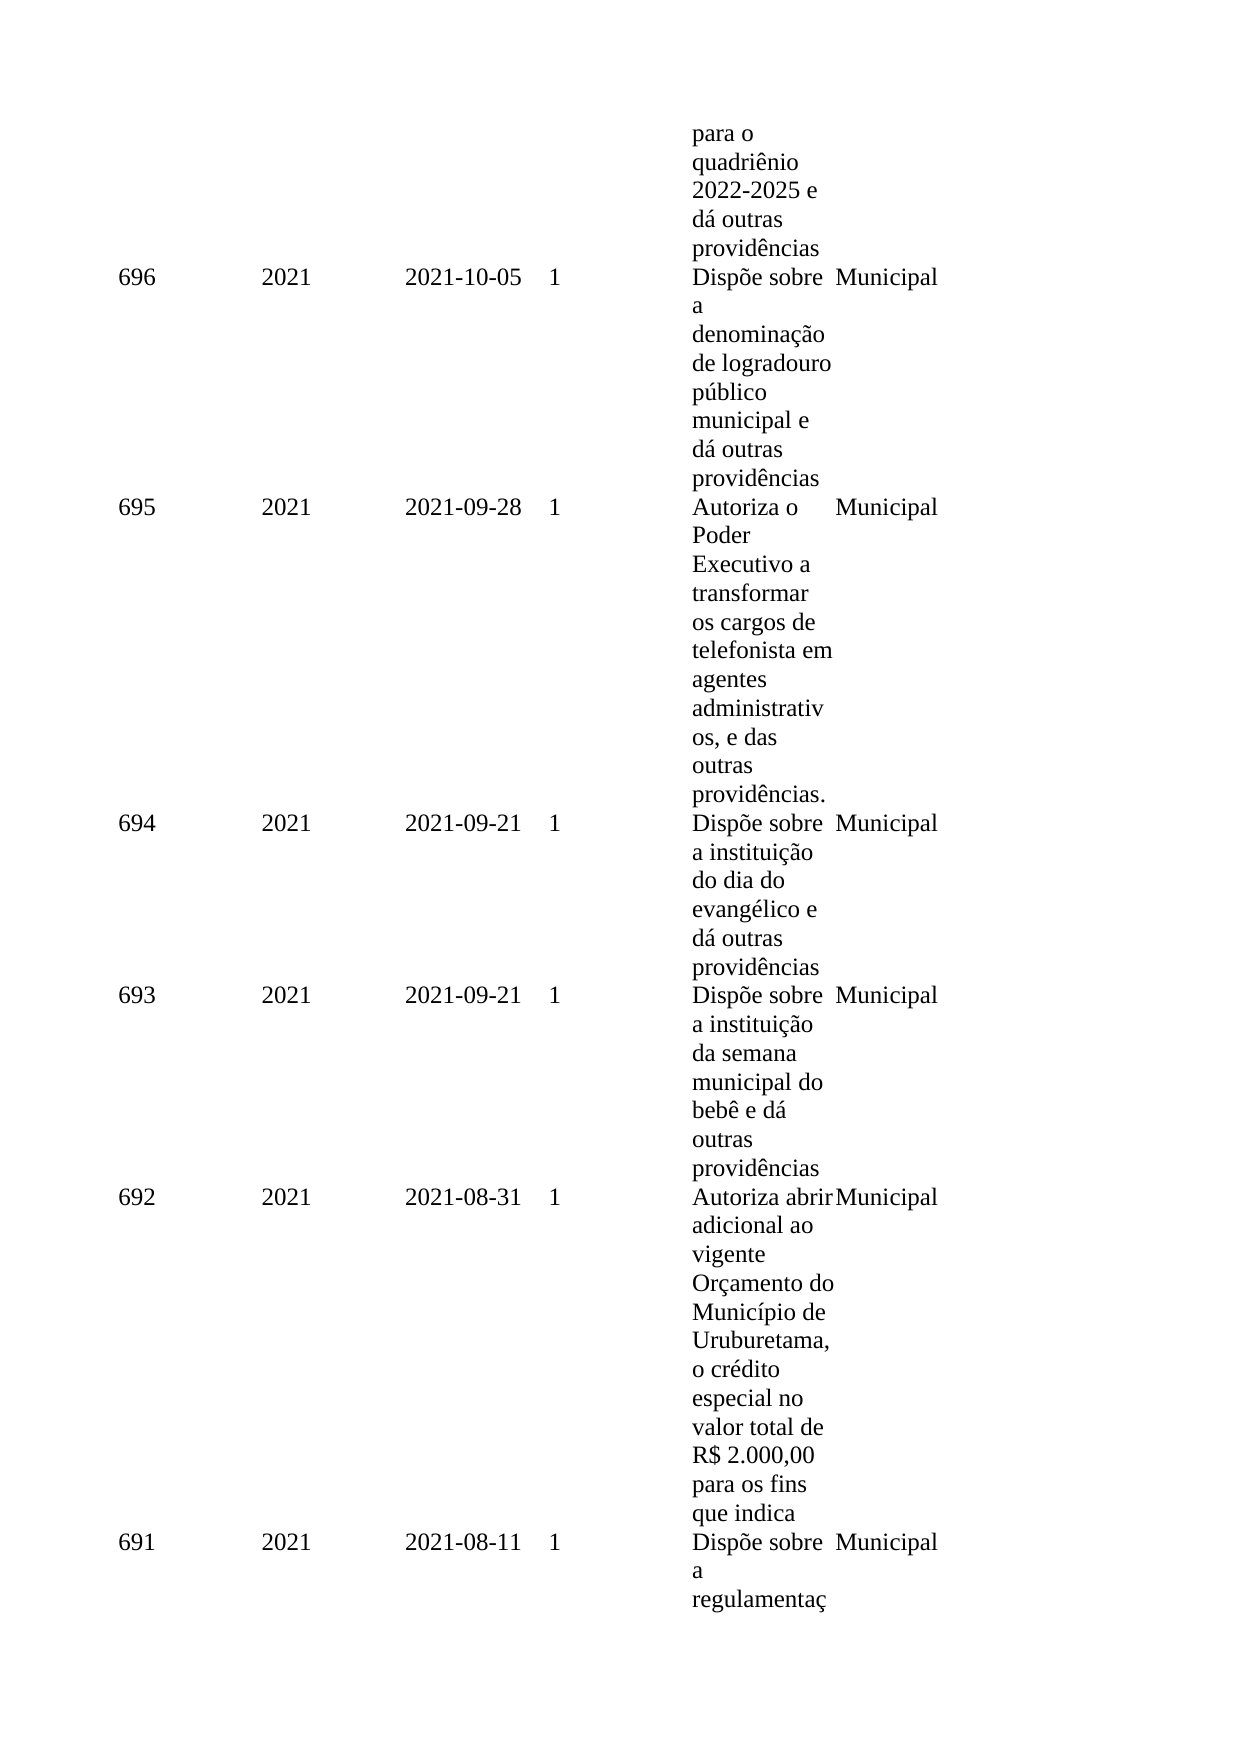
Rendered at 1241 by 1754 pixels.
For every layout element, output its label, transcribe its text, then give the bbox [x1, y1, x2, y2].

table_cell Municipal [835, 262, 979, 492]
table_cell [979, 492, 1122, 808]
table_cell [979, 262, 1122, 492]
table_cell 2021 [261, 1527, 405, 1613]
table_cell [979, 1182, 1122, 1527]
table_cell Municipal [835, 1182, 979, 1527]
table_cell 694 [118, 808, 261, 981]
table_cell 2021-09-28 [405, 492, 548, 808]
table_cell Dispõe sobre a instituição do dia do evangélico e dá outras providências [692, 808, 835, 981]
table_cell 1 [548, 981, 692, 1182]
table_cell [835, 118, 979, 262]
table_cell Municipal [835, 981, 979, 1182]
table_cell 1 [548, 492, 692, 808]
table_cell [405, 118, 548, 262]
table_cell 2021 [261, 262, 405, 492]
table_cell [118, 118, 261, 262]
table_cell [548, 118, 692, 262]
table_cell Dispõe sobre a regulamentaç [692, 1527, 835, 1613]
table_cell 693 [118, 981, 261, 1182]
table_cell 2021-09-21 [405, 808, 548, 981]
table_cell Autoriza abrir adicional ao vigente Orçamento do Município de Uruburetama, o crédito especial no valor total de R$ 2.000,00 para os fins que indica [692, 1182, 835, 1527]
table_cell [979, 118, 1122, 262]
table_cell 1 [548, 262, 692, 492]
table_cell [979, 808, 1122, 981]
table_cell 2021-08-31 [405, 1182, 548, 1527]
table_cell 691 [118, 1527, 261, 1613]
table_cell 1 [548, 1182, 692, 1527]
table_cell 2021-09-21 [405, 981, 548, 1182]
table_cell Dispõe sobre a denominação de logradouro público municipal e dá outras providências [692, 262, 835, 492]
table_cell 692 [118, 1182, 261, 1527]
table_cell Municipal [835, 808, 979, 981]
table_cell Municipal [835, 492, 979, 808]
table_cell 2021-08-11 [405, 1527, 548, 1613]
table_cell 1 [548, 808, 692, 981]
table_cell 2021 [261, 1182, 405, 1527]
table_cell Autoriza o Poder Executivo a transformar os cargos de telefonista em agentes administrativos, e das outras providências. [692, 492, 835, 808]
table_cell [979, 1527, 1122, 1613]
table_cell 2021-10-05 [405, 262, 548, 492]
table_cell 2021 [261, 492, 405, 808]
table_cell Municipal [835, 1527, 979, 1613]
table_cell 2021 [261, 981, 405, 1182]
table_cell 695 [118, 492, 261, 808]
table_cell 696 [118, 262, 261, 492]
table_cell 2021 [261, 808, 405, 981]
table_cell para o quadriênio 2022-2025 e dá outras providências [692, 118, 835, 262]
table_cell [979, 981, 1122, 1182]
table_cell [261, 118, 405, 262]
table_cell 1 [548, 1527, 692, 1613]
table_cell Dispõe sobre a instituição da semana municipal do bebê e dá outras providências [692, 981, 835, 1182]
